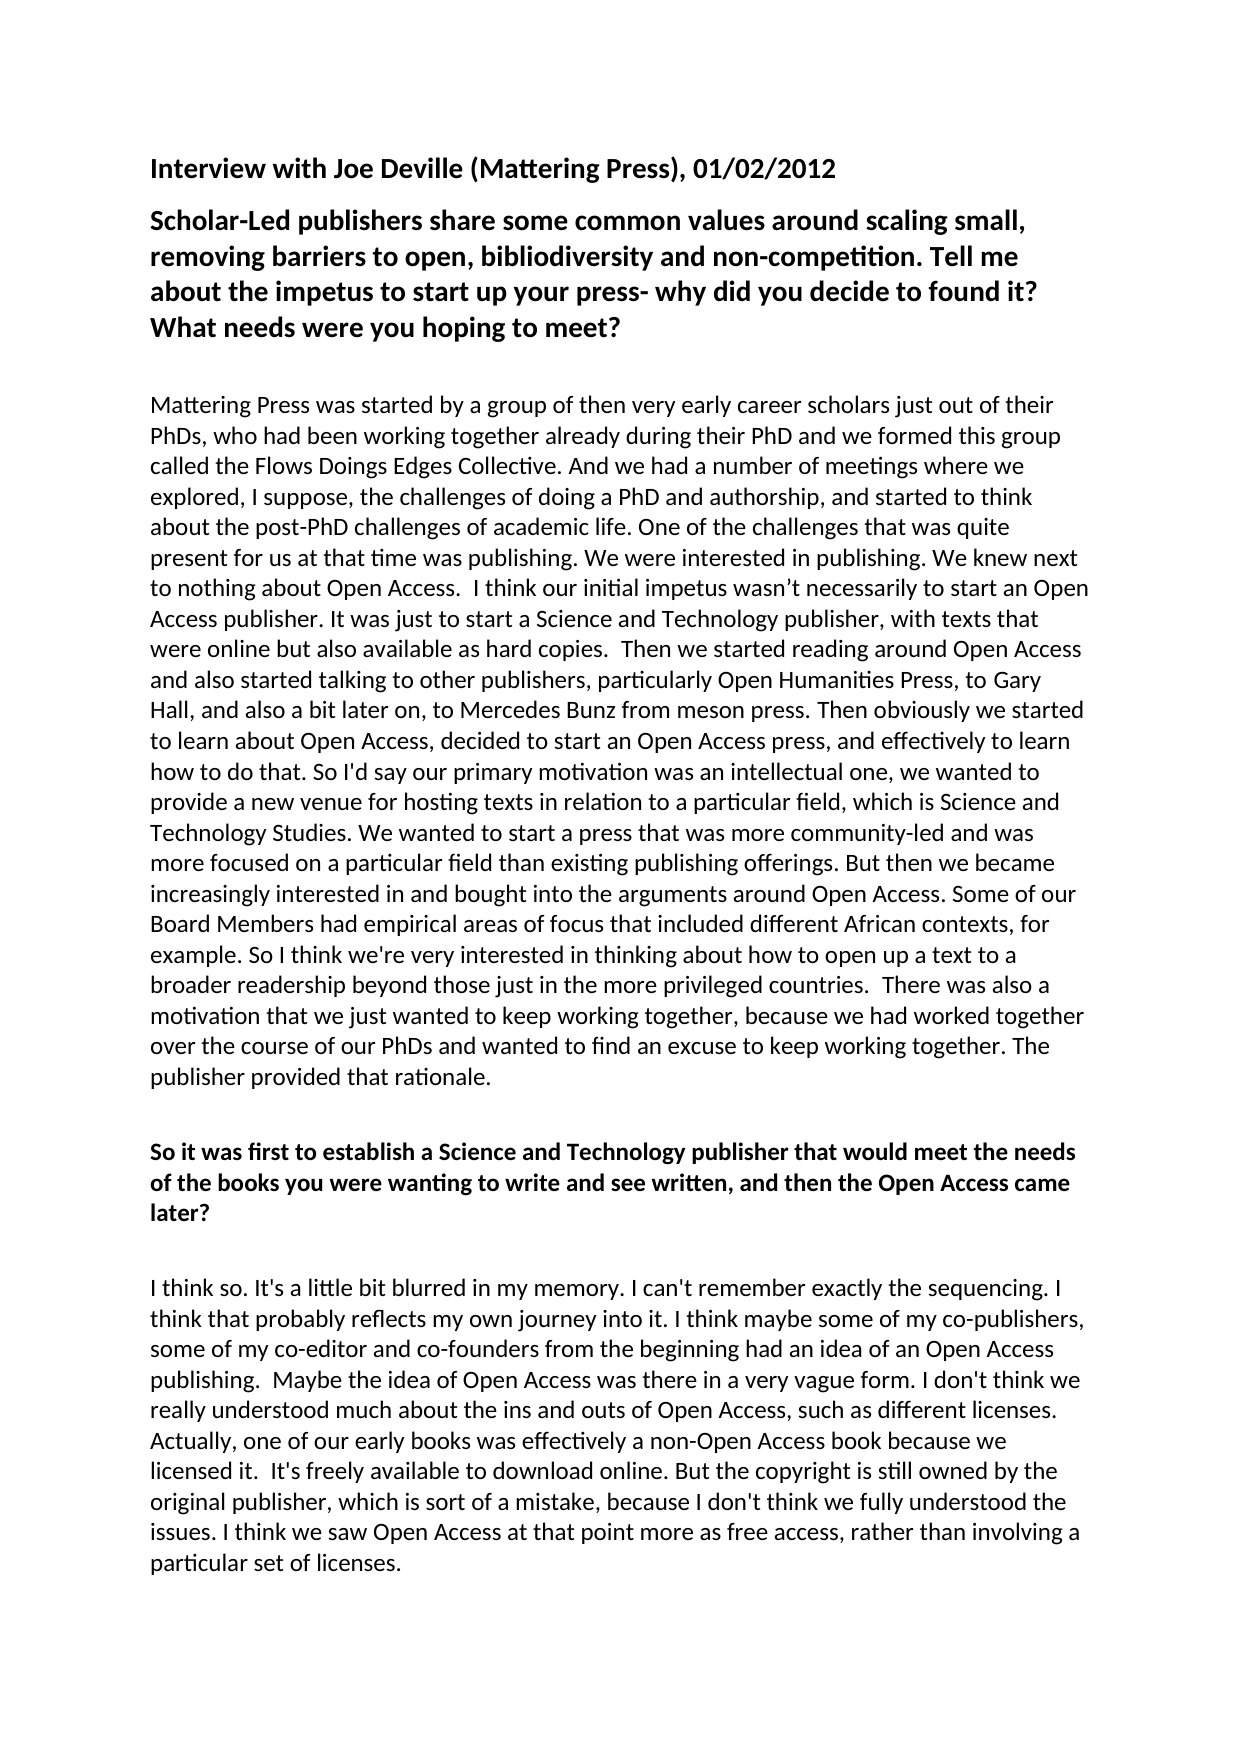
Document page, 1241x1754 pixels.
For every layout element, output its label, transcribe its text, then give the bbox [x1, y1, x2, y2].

text So it was first to establish a Science and Technology publisher that would meet the needs of the books you were wanting to write and see written, and then the Open Access came later? [150, 1108, 1090, 1228]
text Scholar-Led publishers share some common values around scaling small, removing barriers to open, bibliodiversity and non-competition. Tell me about the impetus to start up your press- why did you decide to found it? What needs were you hoping to meet? [150, 202, 1090, 345]
text I think so. It's a little bit blurred in my memory. I can't remember exactly the sequencing. I think that probably reflects my own journey into it. I think maybe some of my co-publishers, some of my co-editor and co-founders from the beginning had an idea of an Open Access publishing. Maybe the idea of Open Access was there in a very vague form. I don't think we really understood much about the ins and outs of Open Access, such as different licenses. Actually, one of our early books was effectively a non-Open Access book because we licensed it. It's freely available to download online. But the copyright is still owned by the original publisher, which is sort of a mistake, because I don't think we fully understood the issues. I think we saw Open Access at that point more as free access, rather than involving a particular set of licenses. [150, 1244, 1090, 1578]
text Interview with Joe Deville (Mattering Press), 01/02/2012 [150, 150, 1090, 186]
text Mattering Press was started by a group of then very early career scholars just out of their PhDs, who had been working together already during their PhD and we formed this group called the Flows Doings Edges Collective. And we had a number of meetings where we explored, I suppose, the challenges of doing a PhD and authorship, and started to think about the post-PhD challenges of academic life. One of the challenges that was quite present for us at that time was publishing. We were interested in publishing. We knew next to nothing about Open Access. I think our initial impetus wasn’t necessarily to start an Open Access publisher. It was just to start a Science and Technology publisher, with texts that were online but also available as hard copies. Then we started reading around Open Access and also started talking to other publishers, particularly Open Humanities Press, to Gary Hall, and also a bit later on, to Mercedes Bunz from meson press. Then obviously we started to learn about Open Access, decided to start an Open Access press, and effectively to learn how to do that. So I'd say our primary motivation was an intellectual one, we wanted to provide a new venue for hosting texts in relation to a particular field, which is Science and Technology Studies. We wanted to start a press that was more community-led and was more focused on a particular field than existing publishing offerings. But then we became increasingly interested in and bought into the arguments around Open Access. Some of our Board Members had empirical areas of focus that included different African contexts, for example. So I think we're very interested in thinking about how to open up a text to a broader readership beyond those just in the more privileged countries. There was also a motivation that we just wanted to keep working together, because we had worked together over the course of our PhDs and wanted to find an excuse to keep working together. The publisher provided that rationale. [150, 361, 1090, 1091]
